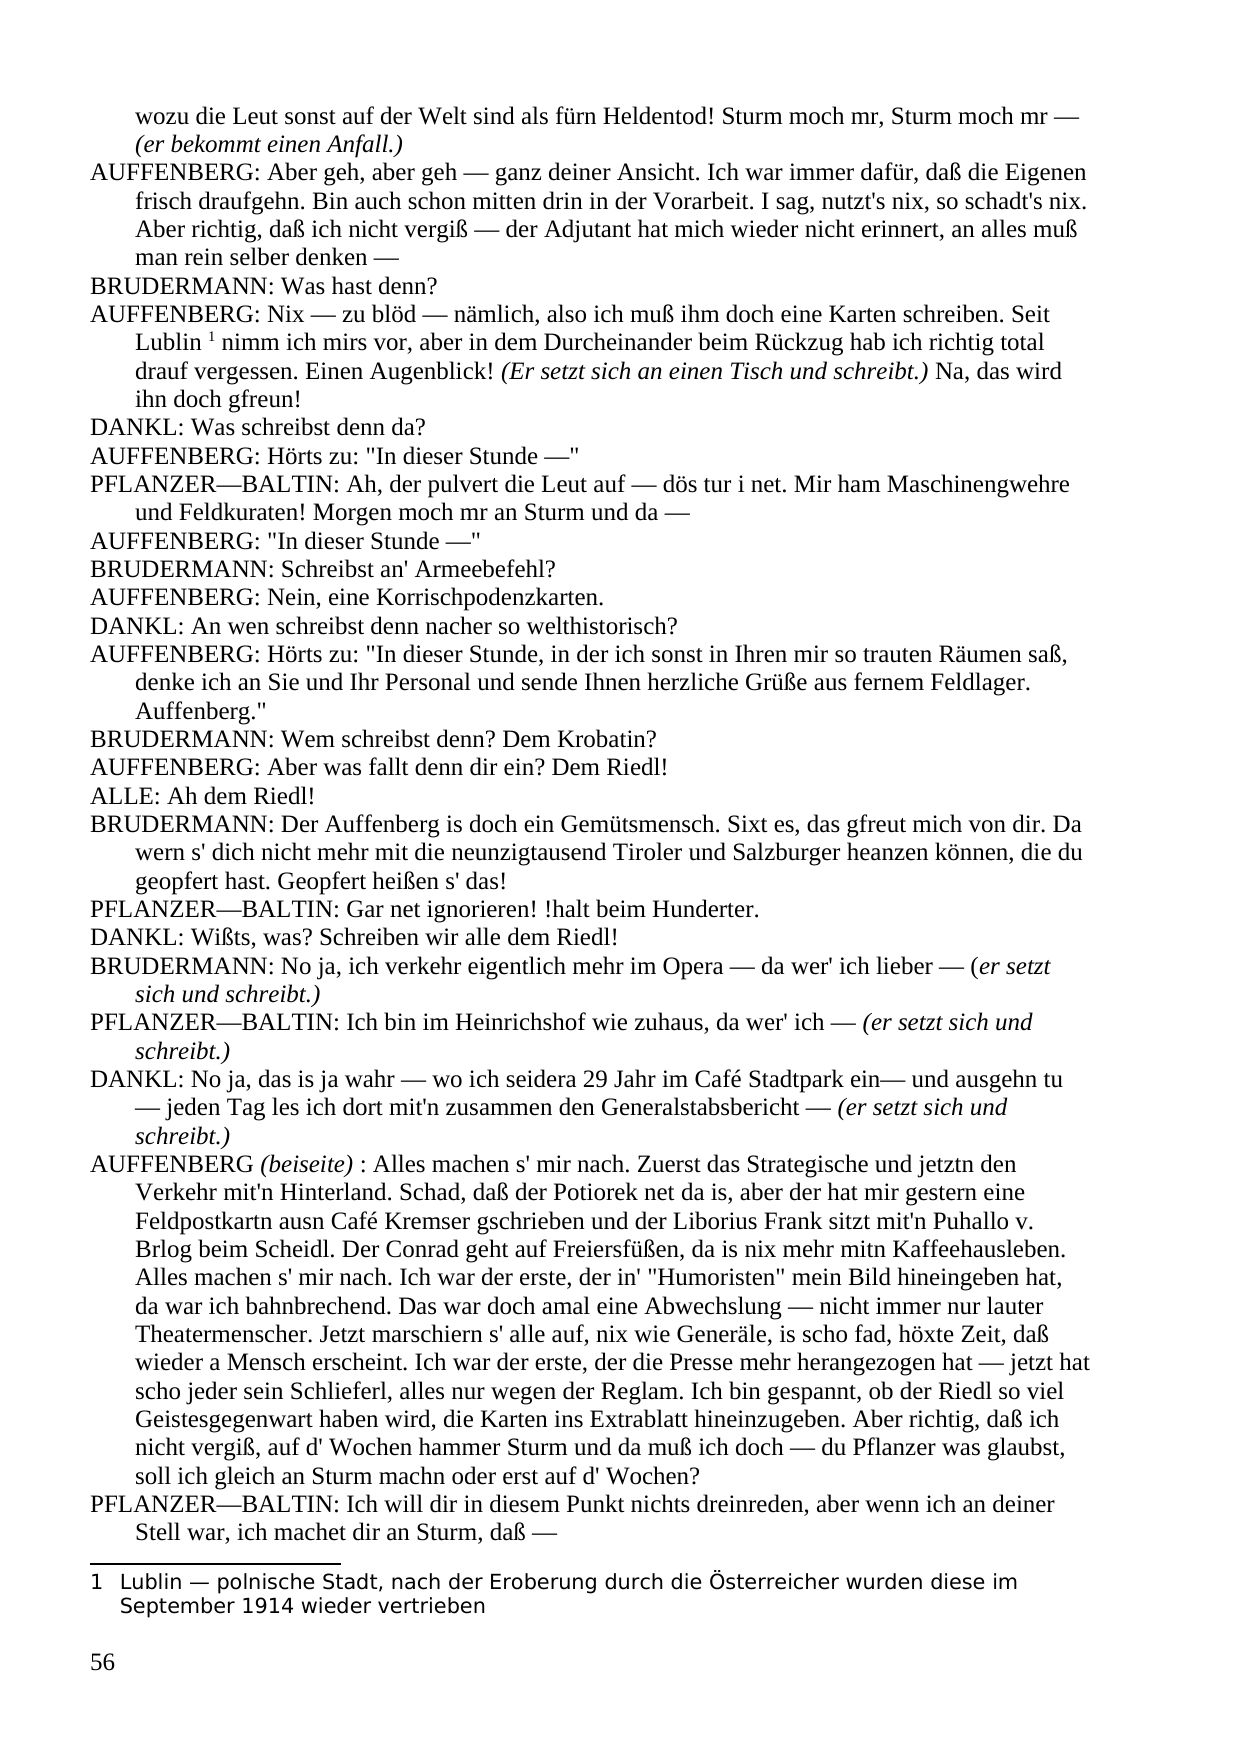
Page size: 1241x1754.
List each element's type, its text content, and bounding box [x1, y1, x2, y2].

text AUFFENBERG: Hörts zu: "In dieser Stunde —" [90, 441, 1091, 469]
text AUFFENBERG: Hörts zu: "In dieser Stunde, in der ich sonst in Ihren mir so trauten Räumen saß, denke ich an Sie und Ihr Personal und sende Ihnen herzliche Grüße aus fernem Feldlager. Auffenberg." [90, 639, 1091, 724]
text BRUDERMANN: Schreibst an' Armeebefehl? [90, 554, 1091, 583]
text BRUDERMANN: Was hast denn? [90, 271, 1091, 299]
text PFLANZER—BALTIN: Gar net ignorieren! !halt beim Hunderter. [90, 894, 1091, 923]
text AUFFENBERG: Nix — zu blöd — nämlich, also ich muß ihm doch eine Karten schreiben. Seit Lublin nimm ich mirs vor, aber in dem Durcheinander beim Rückzug hab ich richtig total drauf vergessen. Einen Augenblick! (Er setzt sich an einen Tisch und schreibt.) Na, das wird ihn doch gfreun! [90, 299, 1091, 413]
text AUFFENBERG: "In dieser Stunde —" [90, 526, 1091, 554]
text DANKL: No ja, das is ja wahr — wo ich seidera 29 Jahr im Café Stadtpark ein— und ausgehn tu — jeden Tag les ich dort mit'n zusammen den Generalstabsbericht — (er setzt sich und schreibt.) [90, 1064, 1091, 1149]
text DANKL: An wen schreibst denn nacher so welthistorisch? [90, 611, 1091, 639]
text DANKL: Wißts, was? Schreiben wir alle dem Riedl! [90, 923, 1091, 951]
text BRUDERMANN: Der Auffenberg is doch ein Gemütsmensch. Sixt es, das gfreut mich von dir. Da wern s' dich nicht mehr mit die neunzigtausend Tiroler und Salzburger heanzen können, die du geopfert hast. Geopfert heißen s' das! [90, 809, 1091, 894]
text PFLANZER—BALTIN: Ich will dir in diesem Punkt nichts dreinreden, aber wenn ich an deiner Stell war, ich machet dir an Sturm, daß — [90, 1489, 1091, 1546]
text AUFFENBERG: Aber geh, aber geh — ganz deiner Ansicht. Ich war immer dafür, daß die Eigenen frisch draufgehn. Bin auch schon mitten drin in der Vorarbeit. I sag, nutzt's nix, so schadt's nix. Aber richtig, daß ich nicht vergiß — der Adjutant hat mich wieder nicht erinnert, an alles muß man rein selber denken — [90, 158, 1091, 271]
text wozu die Leut sonst auf der Welt sind als fürn Heldentod! Sturm moch mr, Sturm moch mr — (er bekommt einen Anfall.) [90, 75, 1091, 158]
text AUFFENBERG: Nein, eine Korrischpodenzkarten. [90, 583, 1091, 611]
text Lublin — polnische Stadt, nach der Eroberung durch die Österreicher wurden diese im September 1914 wieder vertrieben [90, 1570, 1091, 1618]
text BRUDERMANN: Wem schreibst denn? Dem Krobatin? [90, 724, 1091, 753]
text ALLE: Ah dem Riedl! [90, 781, 1091, 809]
text PFLANZER—BALTIN: Ich bin im Heinrichshof wie zuhaus, da wer' ich — (er setzt sich und schreibt.) [90, 1008, 1091, 1064]
text AUFFENBERG (beiseite) : Alles machen s' mir nach. Zuerst das Strategische und jetztn den Verkehr mit'n Hinterland. Schad, daß der Potiorek net da is, aber der hat mir gestern eine Feldpostkartn ausn Café Kremser gschrieben und der Liborius Frank sitzt mit'n Puhallo v. Brlog beim Scheidl. Der Conrad geht auf Freiersfüßen, da is nix mehr mitn Kaffeehausleben. Alles machen s' mir nach. Ich war der erste, der in' "Humoristen" mein Bild hineingeben hat, da war ich bahnbrechend. Das war doch amal eine Abwechslung — nicht immer nur lauter Theatermenscher. Jetzt marschiern s' alle auf, nix wie Generäle, is scho fad, höxte Zeit, daß wieder a Mensch erscheint. Ich war der erste, der die Presse mehr herangezogen hat — jetzt hat scho jeder sein Schlieferl, alles nur wegen der Reglam. Ich bin gespannt, ob der Riedl so viel Geistesgegenwart haben wird, die Karten ins Extrablatt hineinzugeben. Aber richtig, daß ich nicht vergiß, auf d' Wochen hammer Sturm und da muß ich doch — du Pflanzer was glaubst, soll ich gleich an Sturm machn oder erst auf d' Wochen? [90, 1149, 1091, 1489]
text DANKL: Was schreibst denn da? [90, 413, 1091, 441]
text BRUDERMANN: No ja, ich verkehr eigentlich mehr im Opera — da wer' ich lieber — (er setzt sich und schreibt.) [90, 951, 1091, 1008]
text PFLANZER—BALTIN: Ah, der pulvert die Leut auf — dös tur i net. Mir ham Maschinengwehre und Feldkuraten! Morgen moch mr an Sturm und da — [90, 469, 1091, 526]
text AUFFENBERG: Aber was fallt denn dir ein? Dem Riedl! [90, 753, 1091, 781]
